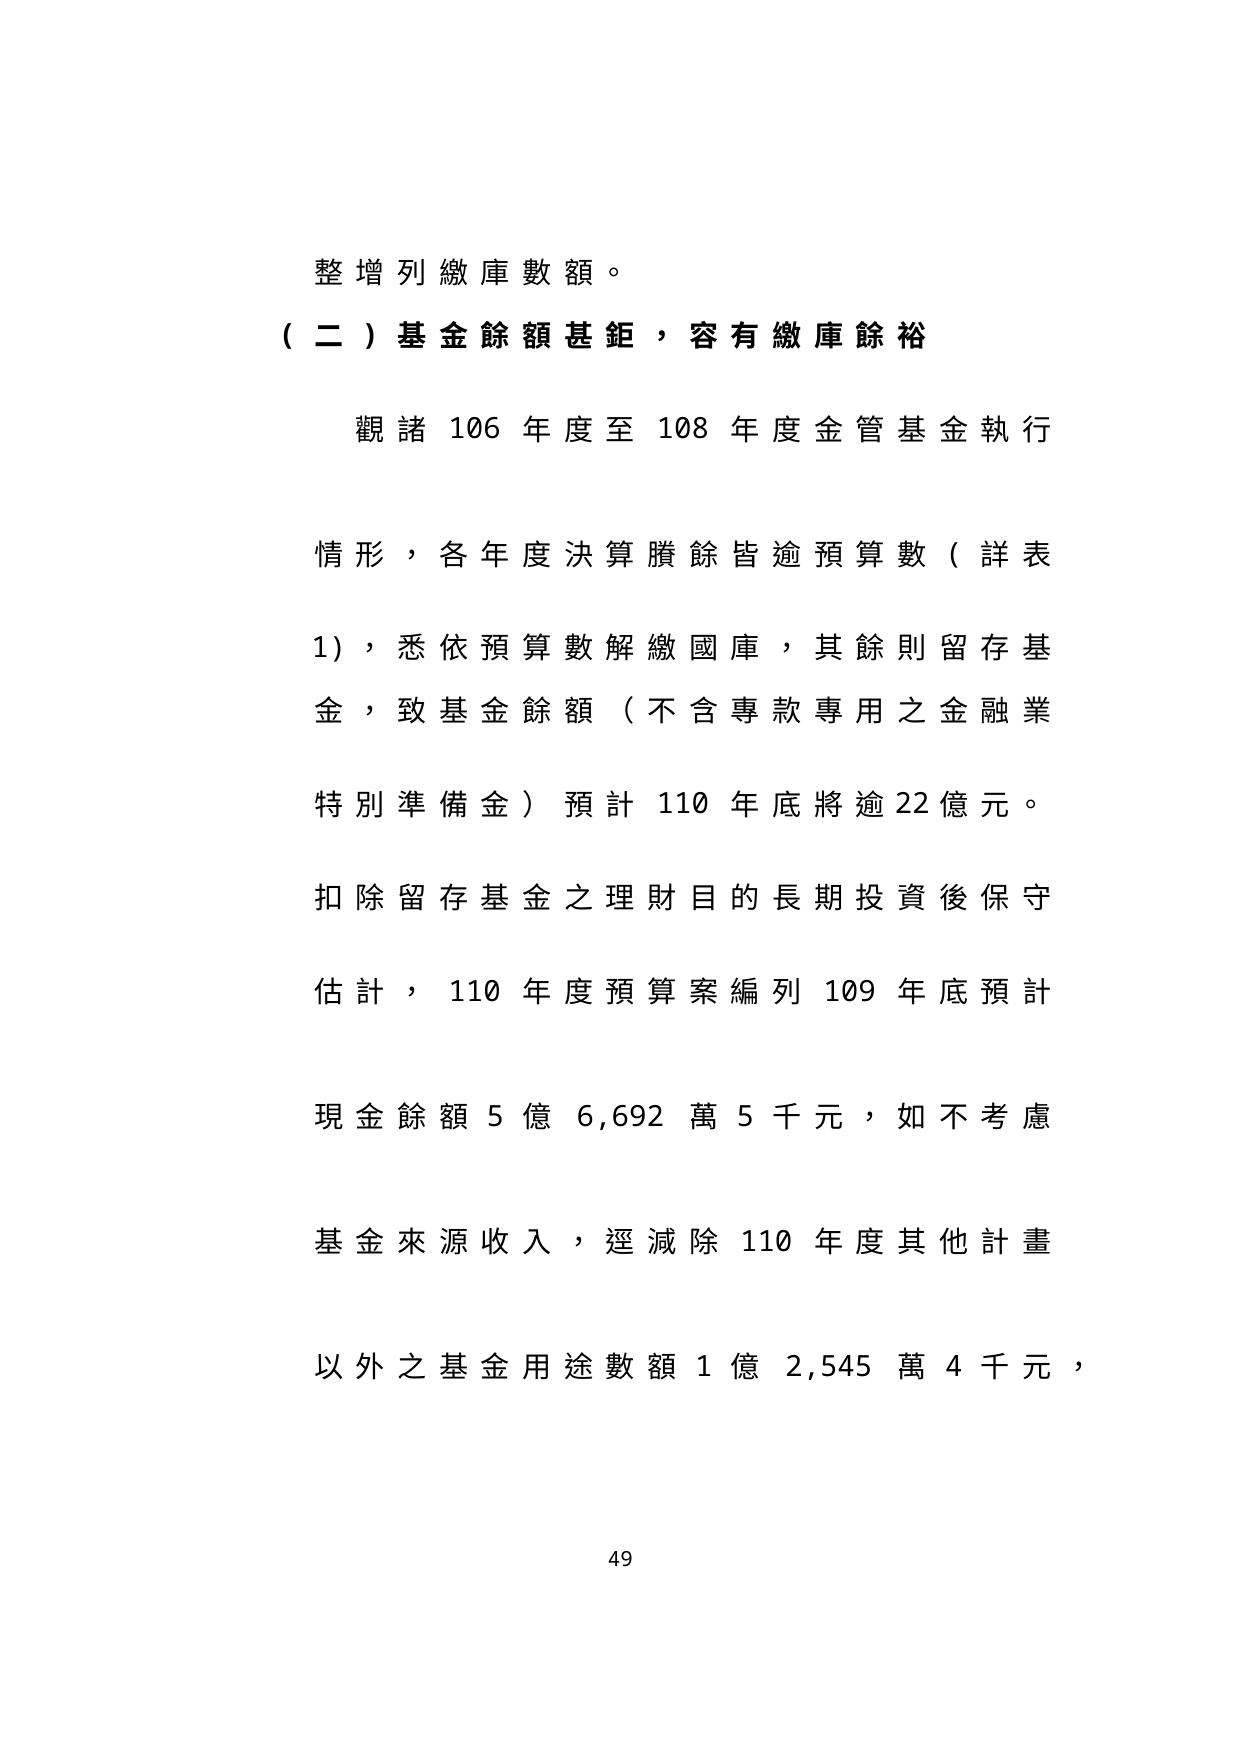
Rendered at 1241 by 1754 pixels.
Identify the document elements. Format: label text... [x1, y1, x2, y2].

text 整增列繳庫數額。 [271, 229, 1058, 292]
text 觀諸106年度至108年度金管基金執行情形，各年度決算賸餘皆逾預算數(詳表1)，悉依預算數解繳國庫，其餘則留存基金，致基金餘額（不含專款專用之金融業特別準備金）預計110年底將逾22億元。扣除留存基金之理財目的長期投資後保守估計，110年度預算案編列109年底預計現金餘額5億6,692萬5千元，如不考慮基金來源收入，逕減除110年度其他計畫以外之基金用途數額1億2,545萬4千元，尚有4億4,147萬1千元，容有繳庫餘裕。 [271, 354, 1058, 1417]
text (二)基金餘額甚鉅，容有繳庫餘裕 [242, 292, 1058, 354]
